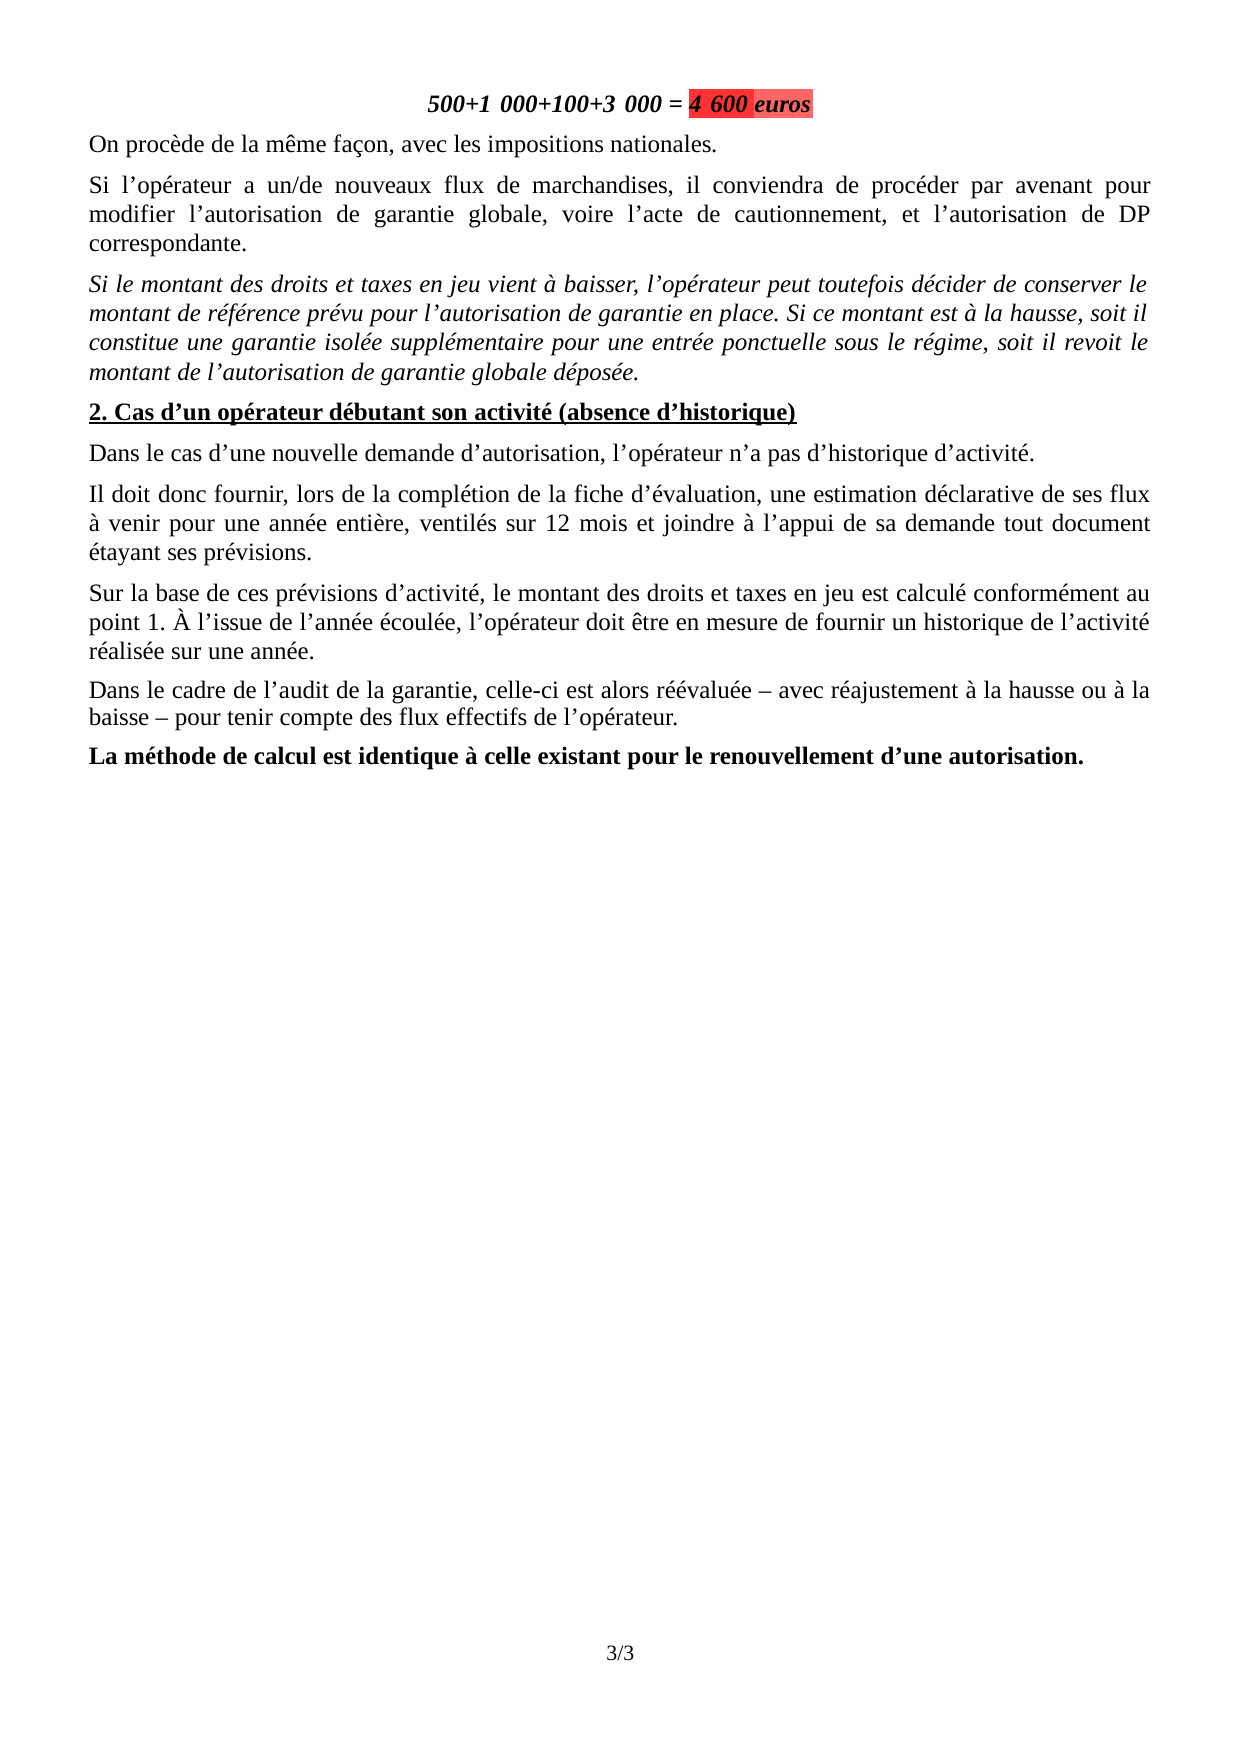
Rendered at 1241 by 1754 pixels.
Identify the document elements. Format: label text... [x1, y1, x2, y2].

text 2. Cas d’un opérateur débutant son activité (absence d’historique) [88, 397, 1152, 426]
text La méthode de calcul est identique à celle existant pour le renouvellement d’une autorisation. [88, 743, 1152, 770]
text 500+1 000+100+3 000 = 4 600 euros [88, 88, 1152, 118]
text Il doit donc fournir, lors de la complétion de la fiche d’évaluation, une estimation déclarative de ses flux à venir pour une année entière, ventilés sur 12 mois et joindre à l’appui de sa demande tout document étayant ses prévisions. [88, 479, 1152, 566]
text Dans le cas d’une nouvelle demande d’autorisation, l’opérateur n’a pas d’historique d’activité. [88, 438, 1152, 467]
text Dans le cadre de l’audit de la garantie, celle-ci est alors réévaluée – avec réajustement à la hausse ou à la baisse – pour tenir compte des flux effectifs de l’opérateur. [88, 677, 1152, 731]
text Si le montant des droits et taxes en jeu vient à baisser, l’opérateur peut toutefois décider de conserver le montant de référence prévu pour l’autorisation de garantie en place. Si ce montant est à la hausse, soit il constitue une garantie isolée supplémentaire pour une entrée ponctuelle sous le régime, soit il revoit le montant de l’autorisation de garantie globale déposée. [88, 269, 1152, 385]
text Si l’opérateur a un/de nouveaux flux de marchandises, il conviendra de procéder par avenant pour modifier l’autorisation de garantie globale, voire l’acte de cautionnement, et l’autorisation de DP correspondante. [88, 170, 1152, 257]
text On procède de la même façon, avec les impositions nationales. [88, 129, 1152, 158]
text Sur la base de ces prévisions d’activité, le montant des droits et taxes en jeu est calculé conformément au point 1. À l’issue de l’année écoulée, l’opérateur doit être en mesure de fournir un historique de l’activité réalisée sur une année. [88, 578, 1152, 665]
